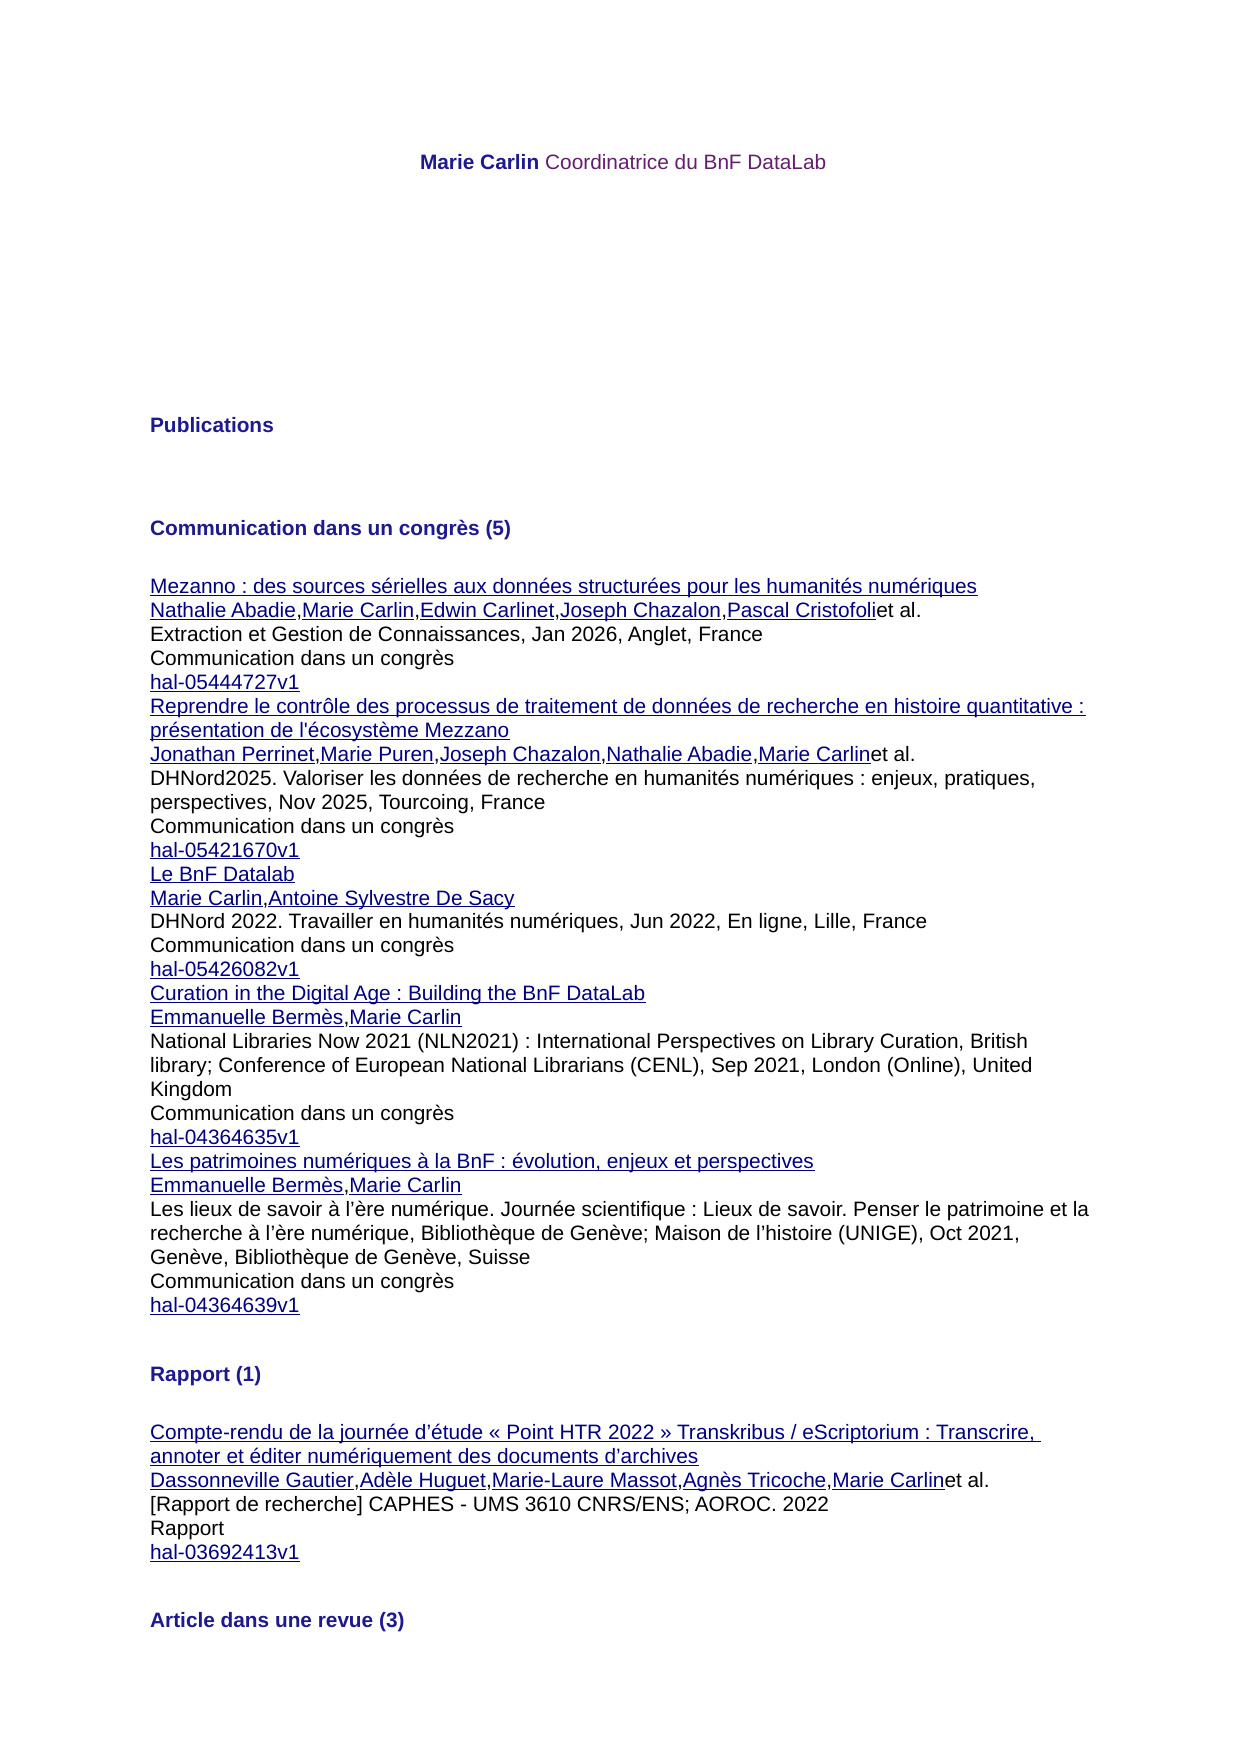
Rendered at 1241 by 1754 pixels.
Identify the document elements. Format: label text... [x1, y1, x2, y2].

table_cell Les patrimoines numériques à la BnF : évolution, enjeux et perspectives Emmanuelle Bermès,Marie Carlin Les lieux de savoir à l’ère numérique. Journée scientifique : Lieux de savoir. Penser le patrimoine et la recherche à l’ère numérique, Bibliothèque de Genève; Maison de l’histoire (UNIGE), Oct 2021, Genève, Bibliothèque de Genève, Suisse Communication dans un congrès hal-04364639v1 [150, 1149, 1090, 1317]
table_cell Reprendre le contrôle des processus de traitement de données de recherche en histoire quantitative : présentation de l'écosystème Mezzano Jonathan Perrinet,Marie Puren,Joseph Chazalon,Nathalie Abadie,Marie Carlinet al. DHNord2025. Valoriser les données de recherche en humanités numériques : enjeux, pratiques, perspectives, Nov 2025, Tourcoing, France Communication dans un congrès hal-05421670v1 [150, 694, 1090, 861]
subtitle Rapport (1) [150, 1361, 1090, 1385]
subtitle Marie Carlin Coordinatrice du BnF DataLab [150, 150, 1090, 174]
table_header Compte-rendu de la journée d’étude « Point HTR 2022 » Transkribus / eScriptorium : Transcrire, annoter et éditer numériquement des documents d’archives Dassonneville Gautier,Adèle Huguet,Marie-Laure Massot,Agnès Tricoche,Marie Carlinet al. [Rapport de recherche] CAPHES - UMS 3610 CNRS/ENS; AOROC. 2022 Rapport hal-03692413v1 [150, 1420, 1090, 1563]
table_cell Le BnF Datalab Marie Carlin,Antoine Sylvestre De Sacy DHNord 2022. Travailler en humanités numériques, Jun 2022, En ligne, Lille, France Communication dans un congrès hal-05426082v1 [150, 861, 1090, 981]
table_cell Curation in the Digital Age : Building the BnF DataLab Emmanuelle Bermès,Marie Carlin National Libraries Now 2021 (NLN2021) : International Perspectives on Library Curation, British library; Conference of European National Librarians (CENL), Sep 2021, London (Online), United Kingdom Communication dans un congrès hal-04364635v1 [150, 981, 1090, 1149]
table_header Mezanno : des sources sérielles aux données structurées pour les humanités numériques Nathalie Abadie,Marie Carlin,Edwin Carlinet,Joseph Chazalon,Pascal Cristofoliet al. Extraction et Gestion de Connaissances, Jan 2026, Anglet, France Communication dans un congrès hal-05444727v1 [150, 574, 1090, 694]
subtitle Publications [150, 412, 1090, 436]
subtitle Article dans une revue (3) [150, 1608, 1090, 1632]
subtitle Communication dans un congrès (5) [150, 516, 1090, 539]
